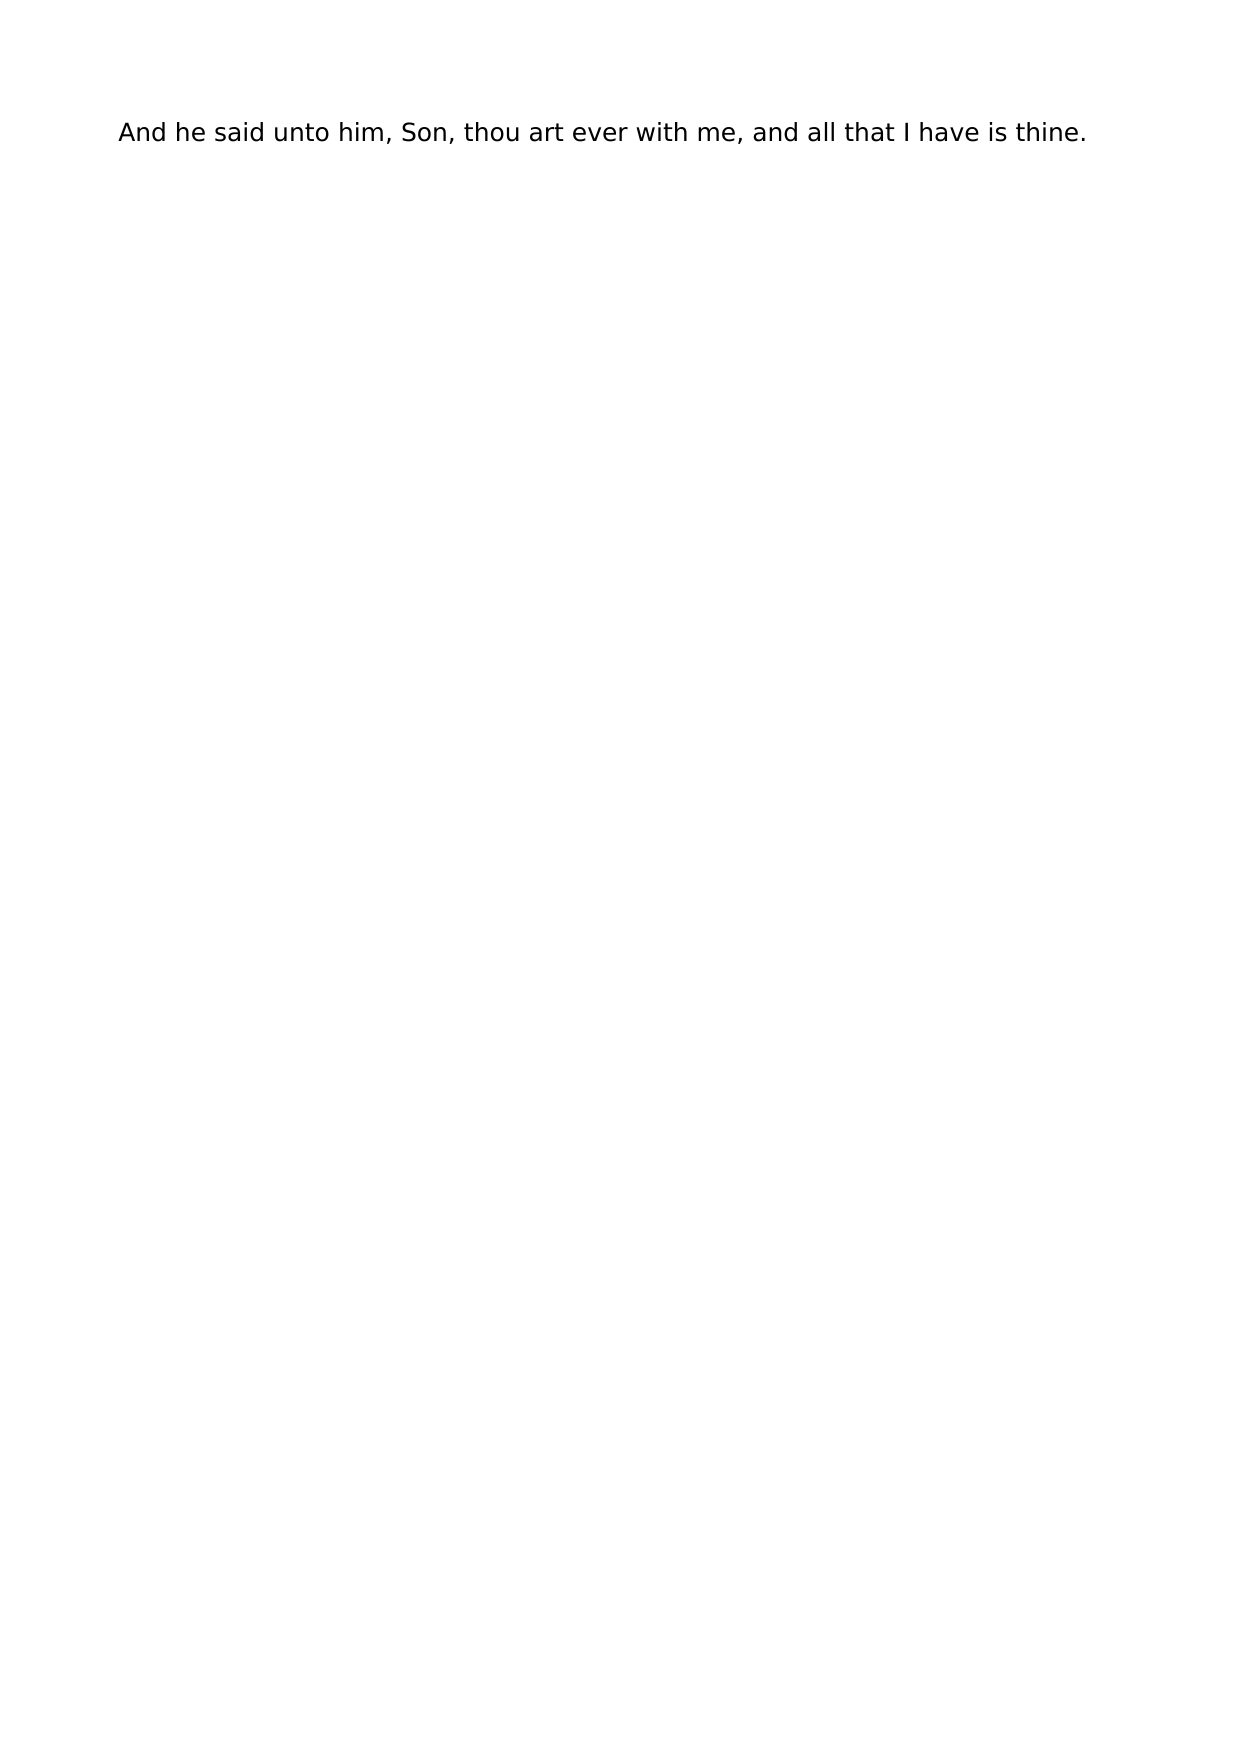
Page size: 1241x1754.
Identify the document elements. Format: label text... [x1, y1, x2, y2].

text And he said unto him, Son, thou art ever with me, and all that I have is thine. [118, 118, 1122, 147]
